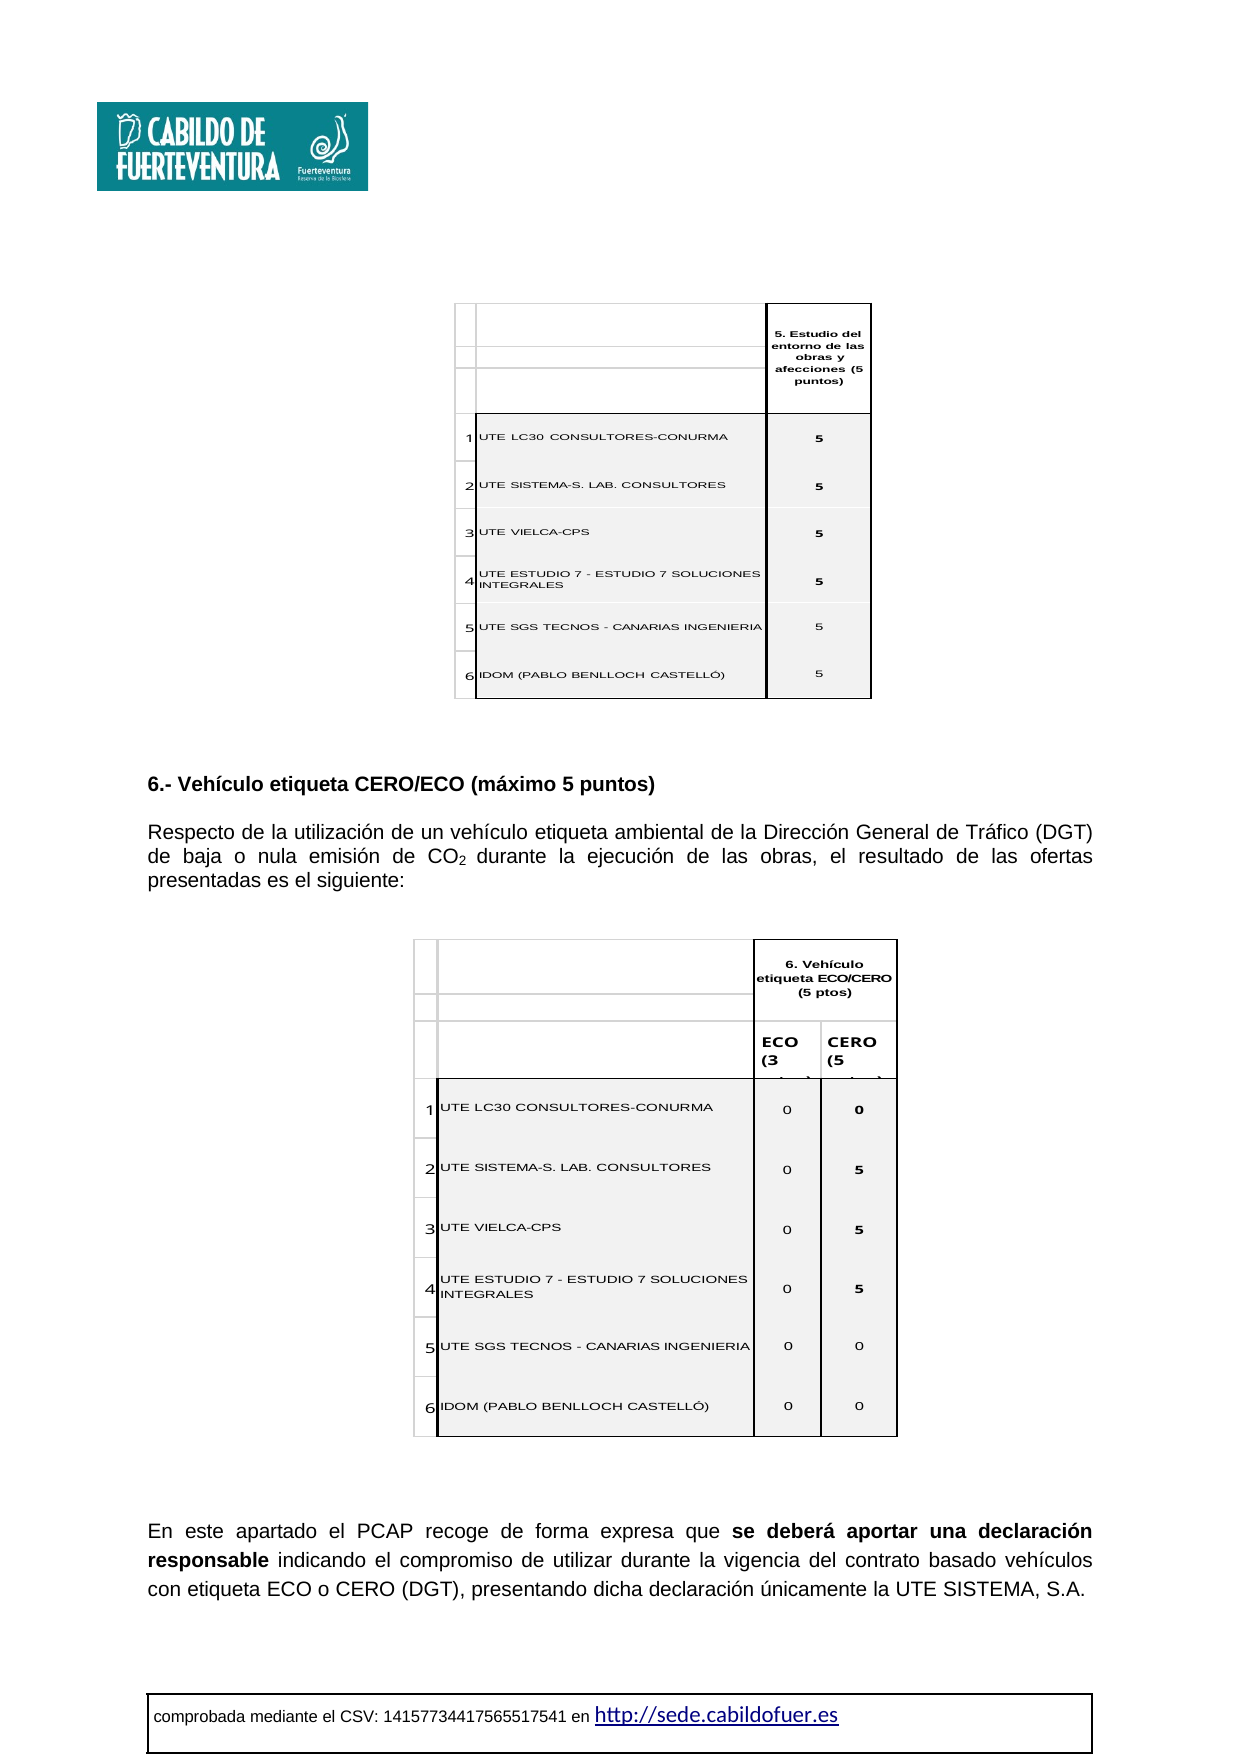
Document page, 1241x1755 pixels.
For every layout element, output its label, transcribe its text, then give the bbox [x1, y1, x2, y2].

table_cell 4 [415, 1258, 436, 1316]
table_cell 5 [768, 555, 870, 602]
table_cell IDOM (PABLO BENLLOCH CASTELLÓ) [477, 650, 765, 697]
table_cell UTE VIELCA-CPS [439, 1197, 753, 1256]
table_cell 0 [755, 1079, 820, 1137]
table_cell 6 [415, 1377, 436, 1436]
table_cell 5 [822, 1137, 896, 1197]
table_cell ECO (3 ptos) [755, 1022, 820, 1077]
table_cell UTE SGS TECNOS - CANARIAS INGENIERIA [439, 1316, 753, 1376]
table_cell [415, 995, 436, 1020]
table_cell [456, 347, 475, 367]
table_header [439, 940, 753, 993]
table_cell 4 [456, 557, 475, 602]
table_cell 0 [822, 1376, 896, 1436]
table_cell [477, 347, 765, 367]
table_cell 5 [822, 1197, 896, 1256]
table_cell UTE VIELCA-CPS [477, 508, 765, 555]
table_cell 5 [415, 1318, 436, 1376]
table_cell 6 [456, 652, 475, 697]
text En este apartado el PCAP recoge de forma expresa que se deberá aportar una declaración responsable indicando el compromiso de utilizar durante la vigencia del contrato basado vehículos con etiqueta ECO o CERO (DGT), presentando dicha declaración únicamente la UTE SISTEMA, S.A. [147, 1519, 1093, 1601]
table_cell UTE LC30 CONSULTORES-CONURMA [477, 414, 765, 460]
table_cell 0 [755, 1197, 820, 1256]
table_cell [456, 369, 475, 412]
table_cell [415, 1022, 436, 1077]
table_cell [439, 1022, 753, 1077]
table_cell 3 [415, 1198, 436, 1256]
table_cell 5 [768, 460, 870, 507]
text Respecto de la utilización de un vehículo etiqueta ambiental de la Dirección General de Tráfico (DGT) de baja o nula emisión de CO2 durante la ejecución de las obras, el resultado de las ofertas presentadas es el siguiente: [147, 820, 1093, 892]
table_cell IDOM (PABLO BENLLOCH CASTELLÓ) [439, 1376, 753, 1436]
table_cell 0 [755, 1137, 820, 1197]
table_cell 1 [415, 1079, 436, 1137]
table_cell 3 [456, 509, 475, 555]
table_cell 5 [768, 414, 870, 460]
table_cell 0 [822, 1316, 896, 1376]
table_cell UTE SGS TECNOS - CANARIAS INGENIERIA [477, 603, 765, 650]
table_cell CERO (5 ptos) [822, 1022, 896, 1077]
table_cell UTE ESTUDIO 7 - ESTUDIO 7 SOLUCIONES INTEGRALES [477, 555, 765, 602]
table_header [415, 940, 436, 993]
table_cell 5 [768, 603, 870, 650]
table_cell 2 [456, 462, 475, 507]
table_header 5. Estudio del entorno de las obras y afecciones (5 puntos) [768, 304, 870, 412]
table_cell 5 [456, 604, 475, 650]
table_cell 0 [755, 1376, 820, 1436]
table_cell 5 [768, 508, 870, 555]
table_cell [477, 369, 765, 412]
table_cell UTE ESTUDIO 7 - ESTUDIO 7 SOLUCIONES INTEGRALES [439, 1256, 753, 1316]
table_cell [439, 995, 753, 1020]
table_cell 0 [822, 1079, 896, 1137]
table_cell 5 [822, 1256, 896, 1316]
table_cell 2 [415, 1139, 436, 1197]
table_cell 1 [456, 414, 475, 460]
table_header [477, 304, 765, 346]
table_header 6. Vehículo etiqueta ECO/CERO (5 ptos) [755, 940, 896, 1020]
table_header [456, 304, 475, 346]
table_cell UTE SISTEMA-S. LAB. CONSULTORES [477, 460, 765, 507]
table_cell 0 [755, 1316, 820, 1376]
subtitle 6.- Vehículo etiqueta CERO/ECO (máximo 5 puntos) [147, 772, 1107, 796]
table_cell 5 [768, 650, 870, 697]
table_cell UTE LC30 CONSULTORES-CONURMA [439, 1079, 753, 1137]
table_cell UTE SISTEMA-S. LAB. CONSULTORES [439, 1137, 753, 1197]
table_cell 0 [755, 1256, 820, 1316]
